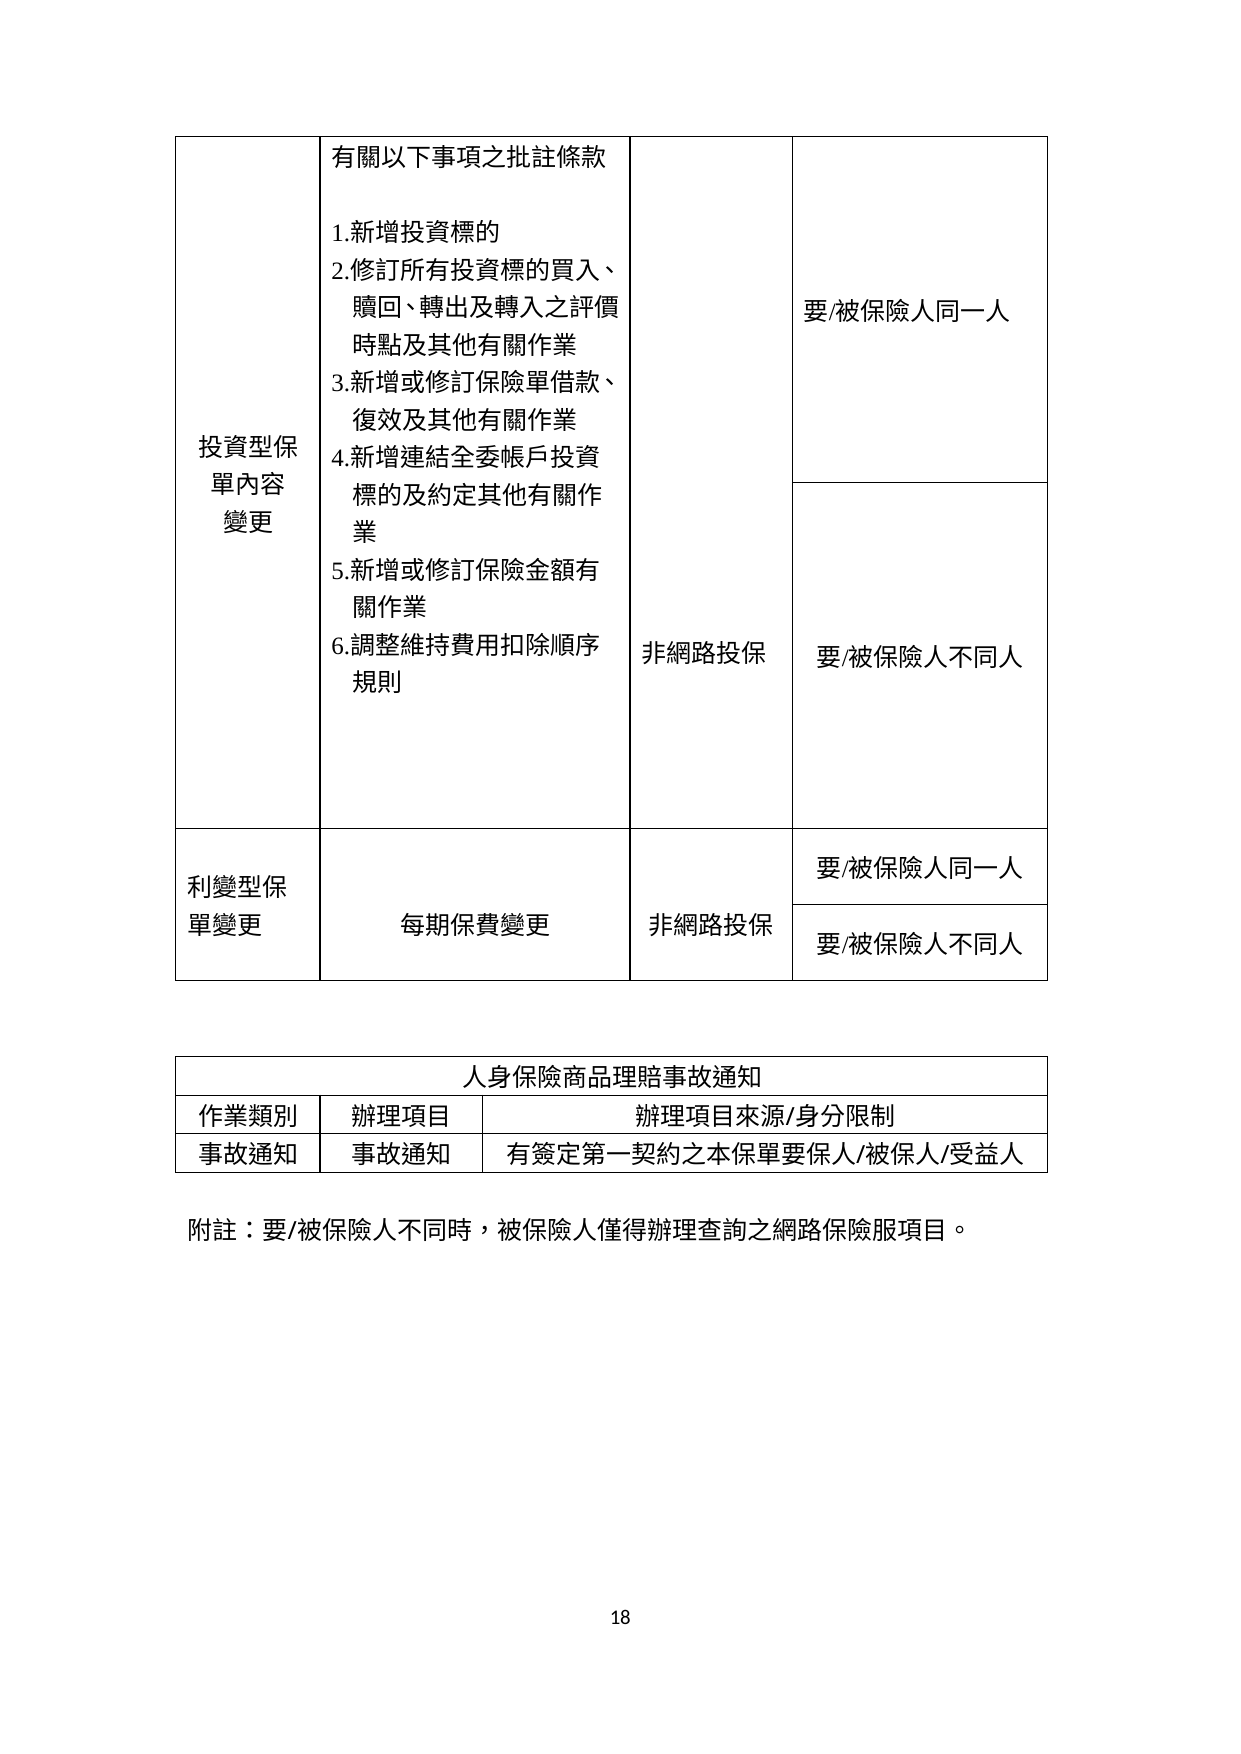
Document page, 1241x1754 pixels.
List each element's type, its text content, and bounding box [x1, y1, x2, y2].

table_cell 有簽定第一契約之本保單要保人/被保人/受益人 [483, 1134, 1047, 1172]
table_cell 利變型保單變更 [176, 829, 319, 980]
table_cell 有關以下事項之批註條款 1.新增投資標的 2.修訂所有投資標的買入、贖回、轉出及轉入之評價時點及其他有關作業 3.新增或修訂保險單借款、復效及其他有關作業 4.新增連結全委帳戶投資標的及約定其他有關作業 5.新增或修訂保險金額有關作業 6.調整維持費用扣除順序規則 [321, 137, 629, 828]
table_cell 每期保費變更 [321, 829, 629, 980]
table_cell 要/被保險人同一人 [793, 829, 1047, 904]
text 附註：要/被保險人不同時，被保險人僅得辦理查詢之網路保險服項目。 [187, 1210, 1053, 1248]
table_cell 事故通知 [176, 1134, 319, 1172]
table_cell 非網路投保 [631, 137, 792, 828]
table_cell 要/被保險人不同人 [793, 483, 1047, 828]
table_cell 投資型保單內容 變更 [176, 137, 319, 828]
table_cell 辦理項目 [321, 1096, 482, 1133]
table_cell 要/被保險人不同人 [793, 905, 1047, 980]
table_cell 事故通知 [321, 1134, 482, 1172]
table_cell 要/被保險人同一人 [793, 137, 1047, 482]
table_cell 作業類別 [176, 1096, 319, 1133]
table_cell 辦理項目來源/身分限制 [483, 1096, 1047, 1133]
table_cell 非網路投保 [631, 829, 792, 980]
table_header 人身保險商品理賠事故通知 [176, 1057, 1047, 1094]
